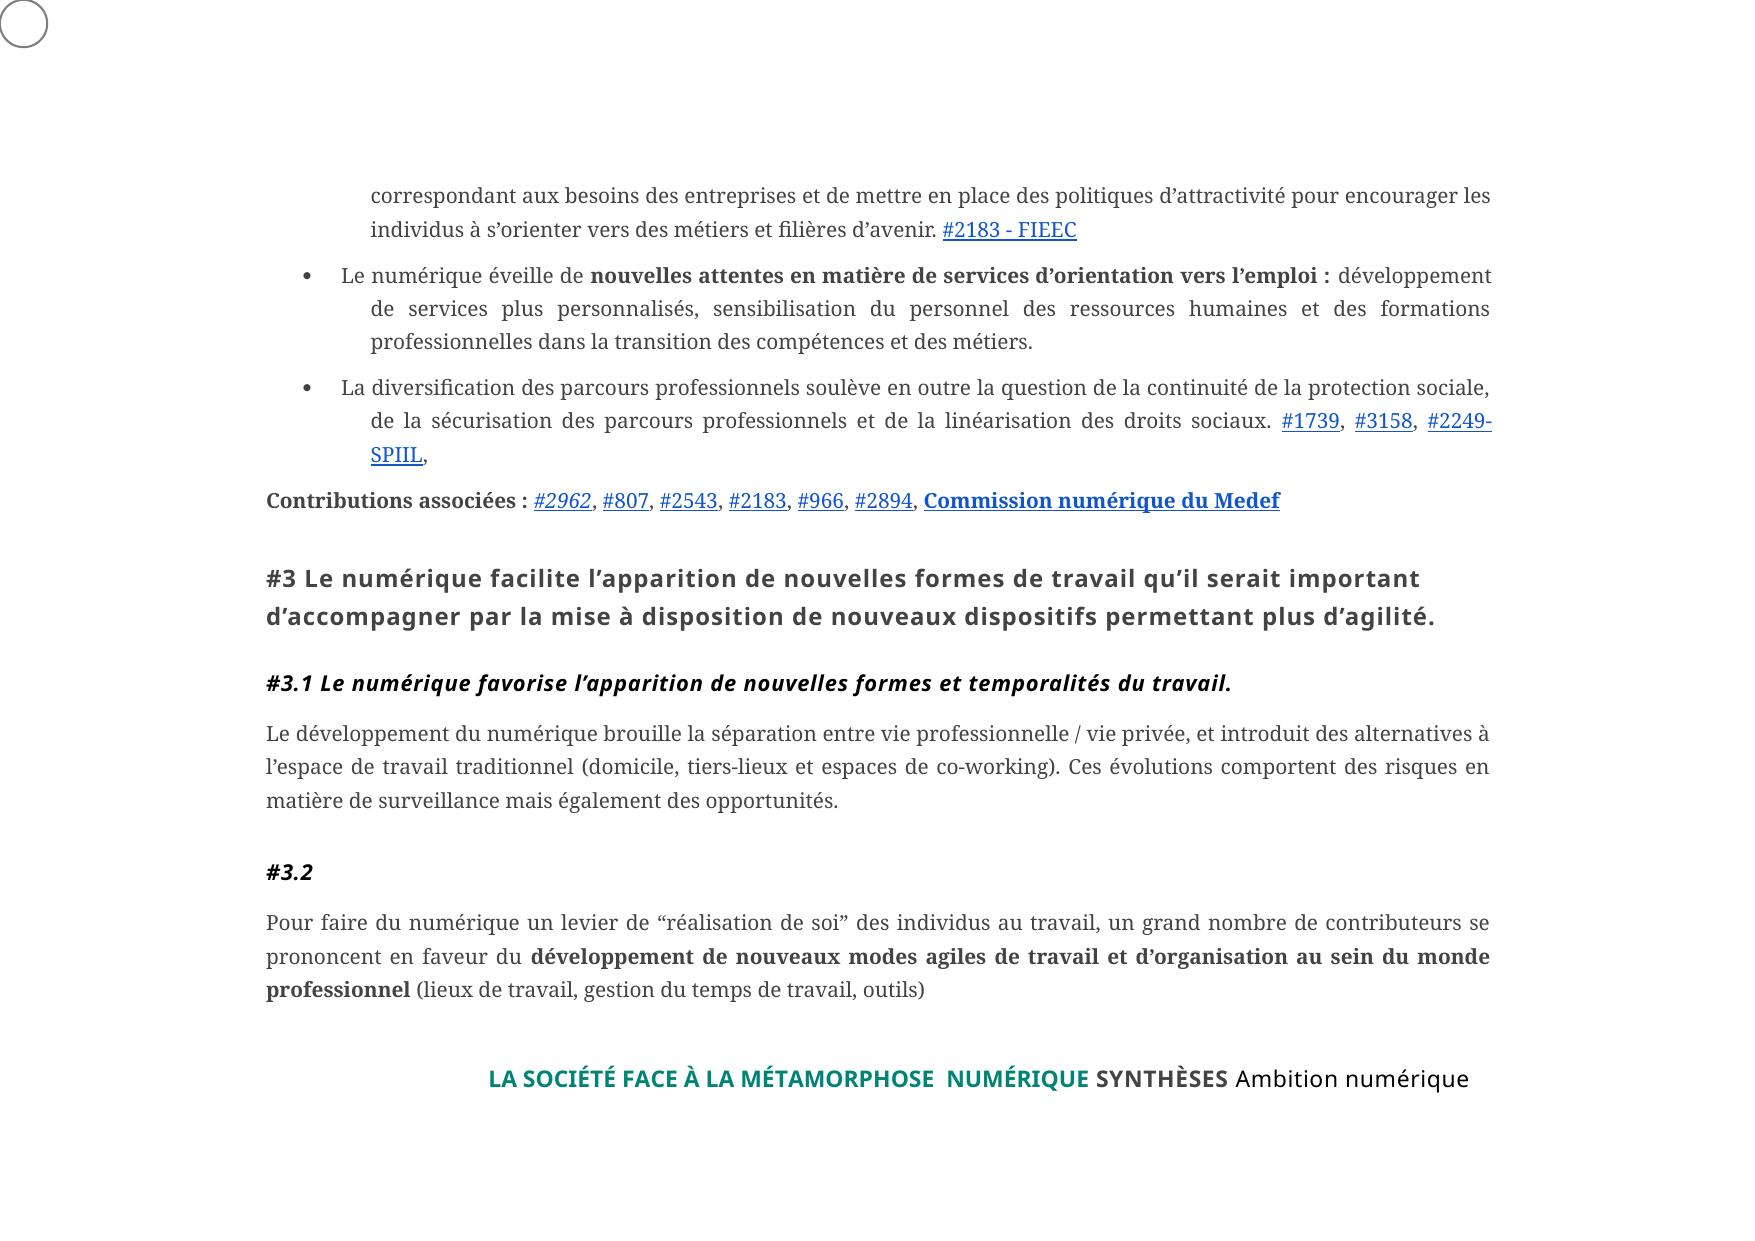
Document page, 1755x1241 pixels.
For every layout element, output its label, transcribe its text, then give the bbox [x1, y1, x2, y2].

text Le développement du numérique brouille la séparation entre vie professionnelle / vie privée, et introduit des alternatives à l’espace de travail traditionnel (domicile, tiers-lieux et espaces de co-working). Ces évolutions comportent des risques en matière de surveillance mais également des opportunités. [266, 715, 1492, 815]
text #3 Le numérique facilite l’apparition de nouvelles formes de travail qu’il serait important d’accompagner par la mise à disposition de nouveaux dispositifs permettant plus d’agilité. [266, 562, 1551, 632]
list correspondant aux besoins des entreprises et de mettre en place des politiques d’attractivité pour encourager les individus à s’orienter vers des métiers et filières d’avenir. #2183 - FIEEC [303, 177, 1492, 244]
text Contributions associées : #2962, #807, #2543, #2183, #966, #2894, Commission numérique du Medef [266, 481, 1492, 515]
text #3.1 Le numérique favorise l’apparition de nouvelles formes et temporalités du travail. [266, 668, 1551, 698]
text Pour faire du numérique un levier de “réalisation de soi” des individus au travail, un grand nombre de contributeurs se prononcent en faveur du développement de nouveaux modes agiles de travail et d’organisation au sein du monde professionnel (lieux de travail, gestion du temps de travail, outils) [266, 904, 1492, 1004]
list La diversification des parcours professionnels soulève en outre la question de la continuité de la protection sociale, de la sécurisation des parcours professionnels et de la linéarisation des droits sociaux. #1739, #3158, #2249- SPIIL, [303, 369, 1492, 469]
text #3.2 [266, 857, 1551, 887]
list Le numérique éveille de nouvelles attentes en matière de services d’orientation vers l’emploi : développement de services plus personnalisés, sensibilisation du personnel des ressources humaines et des formations professionnelles dans la transition des compétences et des métiers. [303, 256, 1492, 356]
